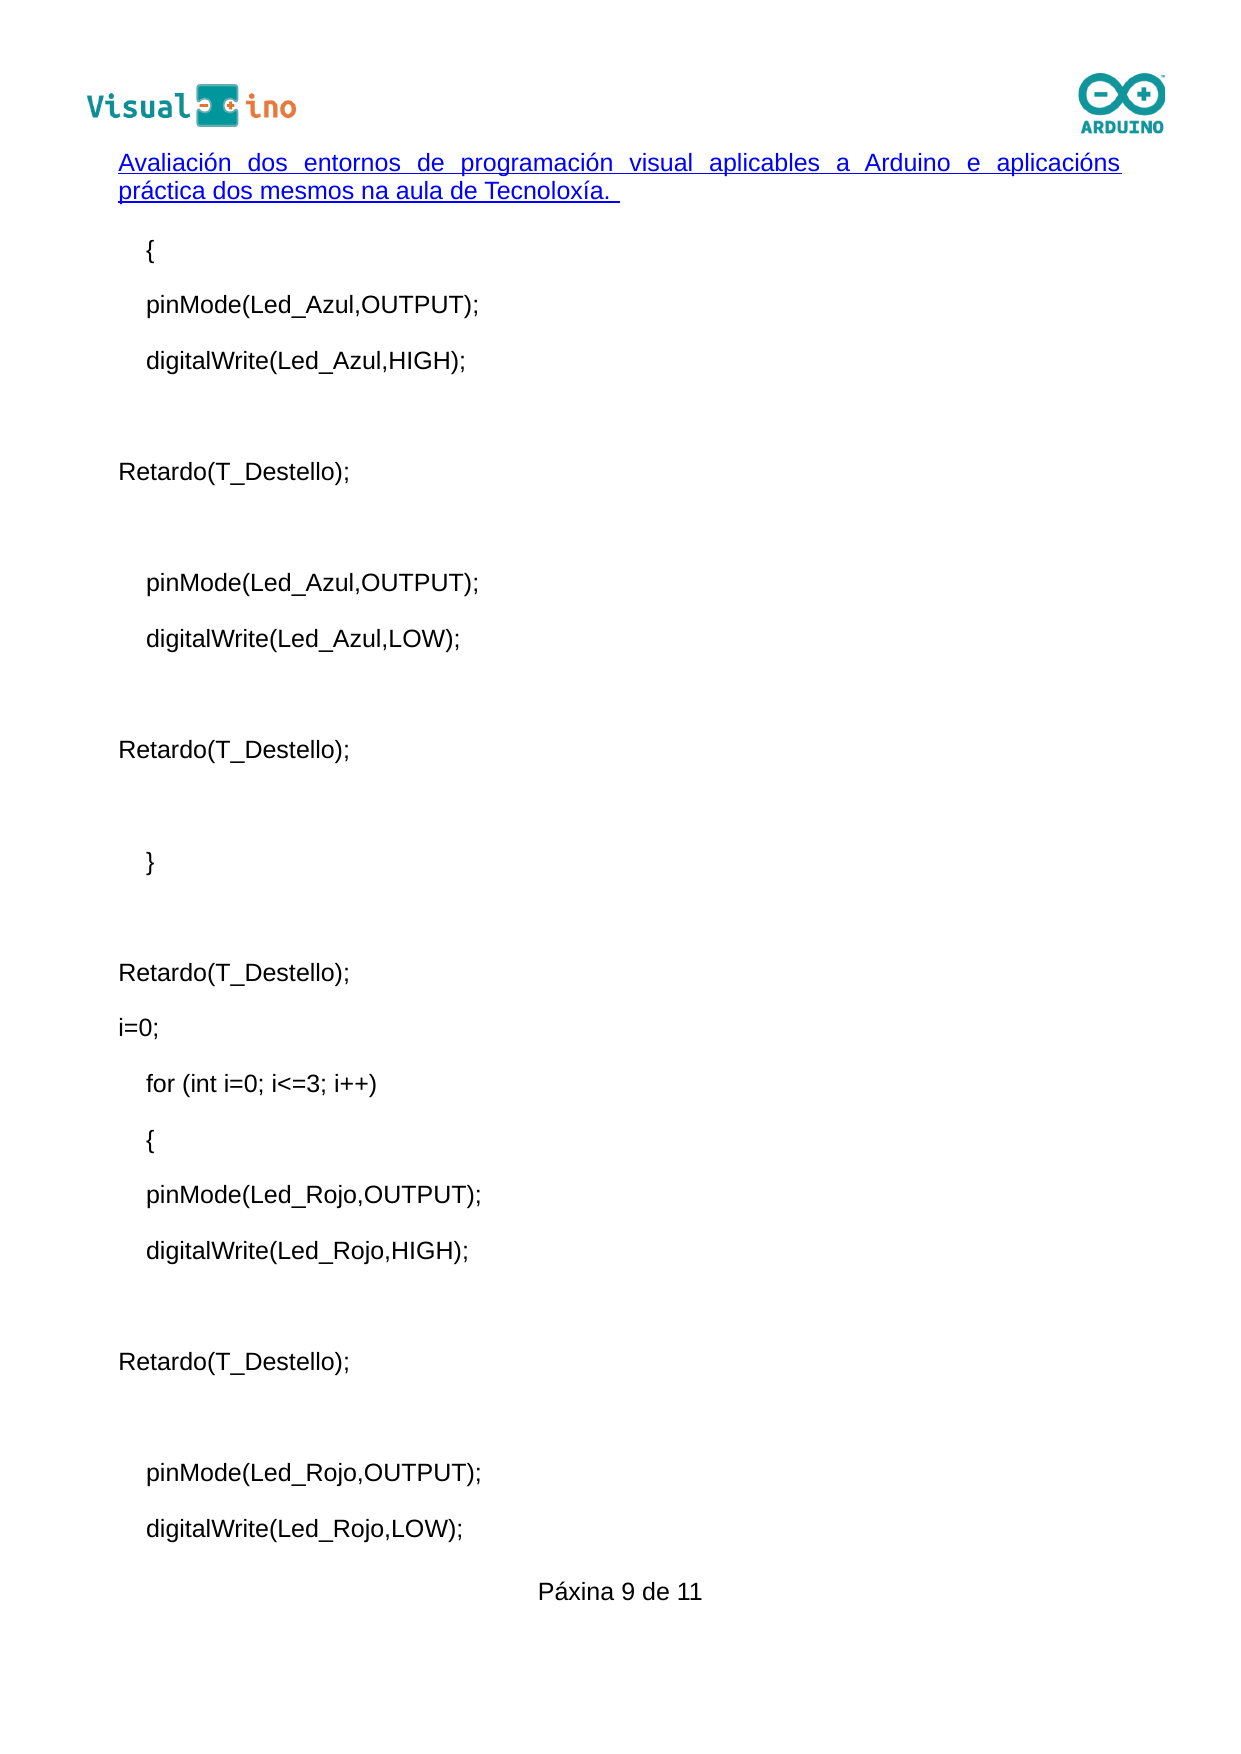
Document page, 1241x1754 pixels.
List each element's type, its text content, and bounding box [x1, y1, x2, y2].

text } [118, 847, 1122, 875]
text Retardo(T_Destello); [118, 958, 1122, 987]
text { [118, 1125, 1122, 1153]
text pinMode(Led_Azul,OUTPUT); [118, 568, 1122, 597]
text digitalWrite(Led_Rojo,LOW); [118, 1514, 1122, 1543]
text pinMode(Led_Rojo,OUTPUT); [118, 1458, 1122, 1487]
text pinMode(Led_Rojo,OUTPUT); [118, 1180, 1122, 1209]
text { [118, 235, 1122, 263]
text Retardo(T_Destello); [118, 735, 1122, 764]
picture [84, 73, 304, 129]
picture [1078, 59, 1166, 147]
text digitalWrite(Led_Azul,LOW); [118, 624, 1122, 653]
text digitalWrite(Led_Azul,HIGH); [118, 346, 1122, 375]
text Retardo(T_Destello); [118, 1347, 1122, 1376]
text digitalWrite(Led_Rojo,HIGH); [118, 1236, 1122, 1265]
text pinMode(Led_Azul,OUTPUT); [118, 290, 1122, 319]
text i=0; [118, 1013, 1122, 1042]
text Retardo(T_Destello); [118, 457, 1122, 486]
text for (int i=0; i<=3; i++) [118, 1069, 1122, 1098]
